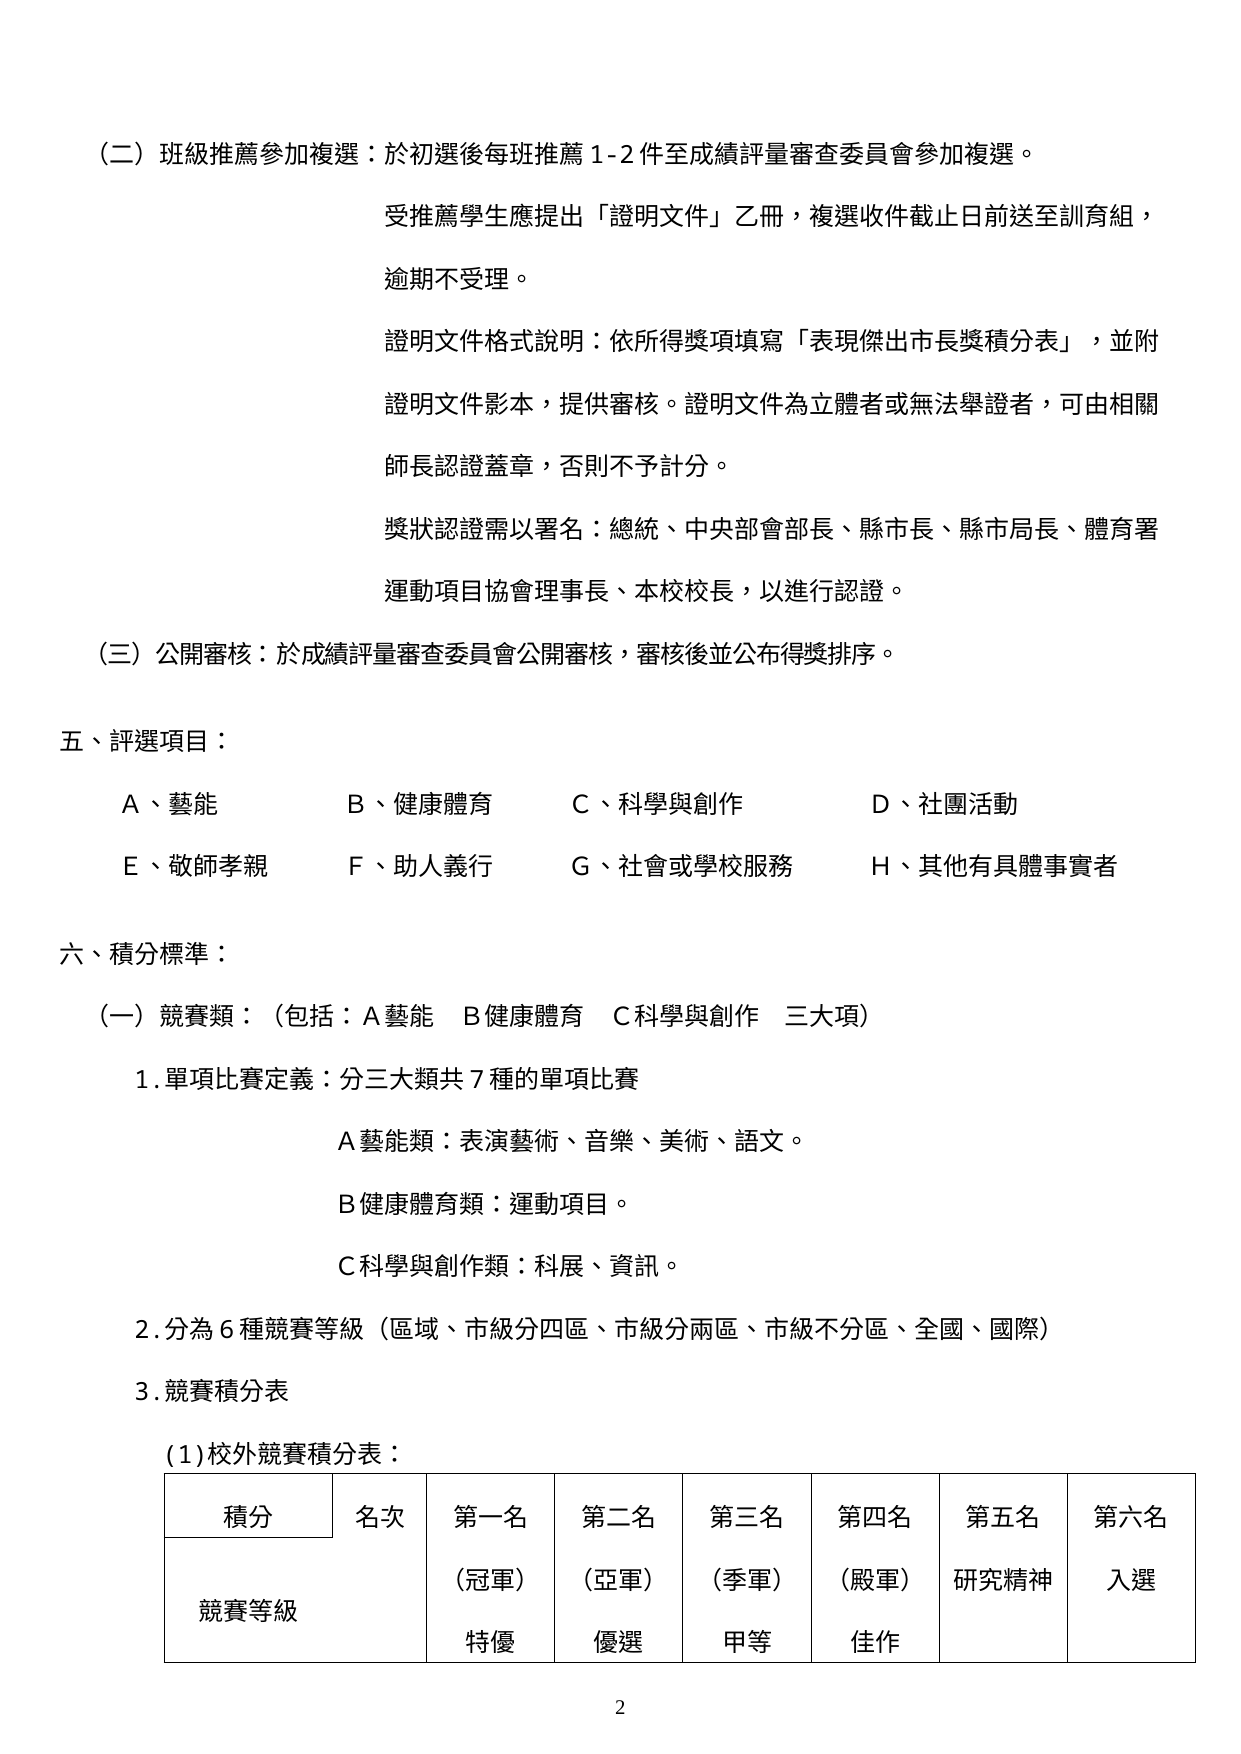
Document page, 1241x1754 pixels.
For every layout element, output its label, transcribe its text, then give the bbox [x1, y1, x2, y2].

text Ｃ科學與創作類：科展、資訊。 [59, 1223, 1181, 1286]
table_cell [333, 1537, 426, 1662]
table_header 名次 [333, 1474, 426, 1537]
text （一）競賽類：（包括：Ａ藝能 Ｂ健康體育 Ｃ科學與創作 三大項） [59, 973, 1181, 1036]
table_header 第六名 入選 [1068, 1474, 1195, 1662]
text (1)校外競賽積分表： [162, 1411, 1181, 1473]
table_header 第五名 研究精神 [940, 1474, 1067, 1662]
text （二）班級推薦參加複選：於初選後每班推薦1-2件至成績評量審查委員會參加複選。 受推薦學生應提出「證明文件」乙冊，複選收件截止日前送至訓育組，逾期不受理。 證明文件格式說明：依所得獎項填寫「表現傑出市長獎積分表」，並附證明文件影本，提供審核。證明文件為立體者或無法舉證者，可由相關師長認證蓋章，否則不予計分。 [59, 111, 1181, 486]
text 2.分為6種競賽等級（區域、市級分四區、市級分兩區、市級不分區、全國、國際） [59, 1286, 1181, 1348]
text Ｅ、敬師孝親 Ｆ、助人義行 Ｇ、社會或學校服務 Ｈ、其他有具體事實者 [118, 823, 1181, 886]
text 五、評選項目： [59, 698, 1181, 761]
text Ａ藝能類：表演藝術、音樂、美術、語文。 [59, 1098, 1181, 1161]
table_header 第一名 （冠軍） 特優 [427, 1474, 554, 1662]
table_header 積分 [165, 1474, 332, 1537]
text 獎狀認證需以署名：總統、中央部會部長、縣市長、縣市局長、體育署運動項目協會理事長、本校校長，以進行認證。 [384, 486, 1181, 611]
text Ａ、藝能 Ｂ、健康體育 Ｃ、科學與創作 Ｄ、社團活動 [118, 761, 1181, 823]
text 1.單項比賽定義：分三大類共7種的單項比賽 [59, 1036, 1181, 1098]
table_header 第二名 （亞軍） 優選 [555, 1474, 682, 1662]
table_cell 競賽等級 [165, 1538, 333, 1662]
text Ｂ健康體育類：運動項目。 [59, 1161, 1181, 1223]
table_header 第四名 （殿軍） 佳作 [812, 1474, 939, 1662]
text 3.競賽積分表 [59, 1348, 1181, 1411]
table_header 第三名 （季軍） 甲等 [683, 1474, 811, 1662]
text （三）公開審核：於成績評量審查委員會公開審核，審核後並公布得獎排序。 [59, 611, 1181, 673]
text 六、積分標準： [59, 911, 1181, 973]
